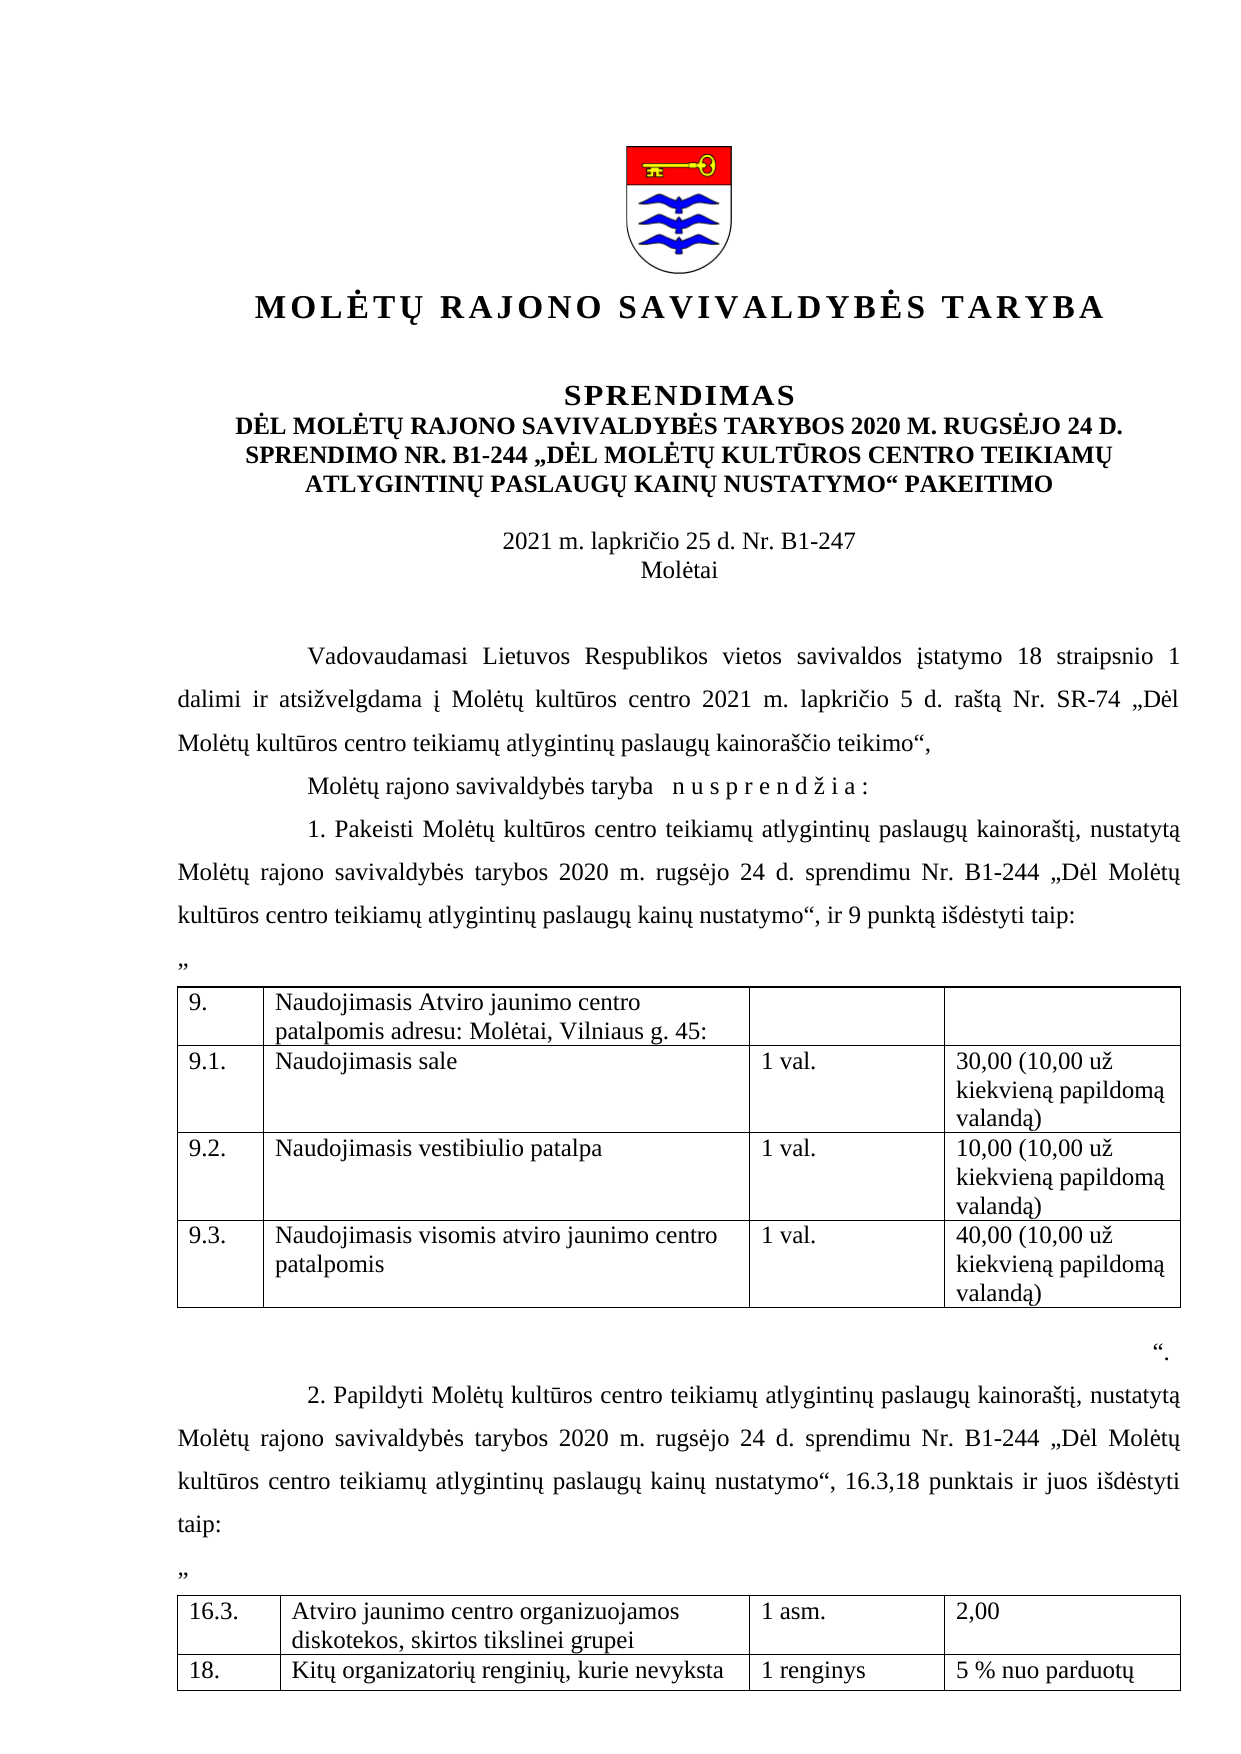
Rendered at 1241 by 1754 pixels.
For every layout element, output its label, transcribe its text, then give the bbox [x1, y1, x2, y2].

table_cell 9.2. [178, 1133, 263, 1219]
table_cell 5 % nuo parduotų [945, 1655, 1180, 1690]
table_header 2,00 [945, 1596, 1180, 1654]
text “. [177, 1337, 1181, 1365]
table_cell 10,00 (10,00 už kiekvieną papildomą valandą) [945, 1133, 1180, 1219]
table_header [945, 988, 1180, 1045]
text Molėtai [177, 555, 1181, 584]
text SPRENDIMAS [177, 378, 1181, 411]
text Molėtų rajono savivaldybės taryba n u s p r e n d ž i a : [177, 771, 1181, 799]
table_cell 9.3. [178, 1221, 263, 1307]
text „ [177, 1552, 1181, 1581]
table_header 9. [178, 988, 263, 1045]
table_header [750, 988, 944, 1045]
table_header 1 asm. [750, 1596, 944, 1654]
text 2021 m. lapkričio 25 d. Nr. B1-247 [177, 526, 1181, 555]
table_header Naudojimasis Atviro jaunimo centro patalpomis adresu: Molėtai, Vilniaus g. 45: [264, 988, 749, 1045]
table_cell 1 val. [750, 1221, 944, 1307]
table_cell 1 val. [750, 1133, 944, 1219]
table_cell 18. [178, 1655, 280, 1690]
text „ [177, 943, 1181, 972]
text 1. Pakeisti Molėtų kultūros centro teikiamų atlygintinų paslaugų kainoraštį, nustatytą Molėtų rajono savivaldybės tarybos 2020 m. rugsėjo 24 d. sprendimu Nr. B1-244 „Dėl Molėtų kultūros centro teikiamų atlygintinų paslaugų kainų nustatymo“, ir 9 punktą išdėstyti taip: [177, 814, 1181, 929]
table_cell 9.1. [178, 1046, 263, 1132]
table_cell 1 val. [750, 1046, 944, 1132]
text Vadovaudamasi Lietuvos Respublikos vietos savivaldos įstatymo 18 straipsnio 1 dalimi ir atsižvelgdama į Molėtų kultūros centro 2021 m. lapkričio 5 d. raštą Nr. SR-74 „Dėl Molėtų kultūros centro teikiamų atlygintinų paslaugų kainoraščio teikimo“, [177, 641, 1181, 756]
table_cell Naudojimasis vestibiulio patalpa [264, 1133, 749, 1219]
text Dėl MOLĖTŲ RAJONO SAVIVALDYBĖS TARYBOS 2020 M. RUGSĖJO 24 D. SPRENDIMO Nr. b1-244 „DĖL MOLĖTŲ KULTŪROS CENTRO TEIKIAMŲ ATLYGINTINŲ PASLAUGŲ KAINŲ NUSTATYMO“ PAKEITIMO [177, 411, 1181, 526]
table_header Atviro jaunimo centro organizuojamos diskotekos, skirtos tikslinei grupei [281, 1596, 749, 1654]
table_cell 40,00 (10,00 už kiekvieną papildomą valandą) [945, 1221, 1180, 1307]
table_cell Kitų organizatorių renginių, kurie nevyksta [281, 1655, 749, 1690]
table_cell Naudojimasis visomis atviro jaunimo centro patalpomis [264, 1221, 749, 1307]
table_cell 1 renginys [750, 1655, 944, 1690]
table_header 16.3. [178, 1596, 280, 1654]
table_cell Naudojimasis sale [264, 1046, 749, 1132]
text Molėtų rajono savivaldybės taryba [177, 287, 1181, 325]
text 2. Papildyti Molėtų kultūros centro teikiamų atlygintinų paslaugų kainoraštį, nustatytą Molėtų rajono savivaldybės tarybos 2020 m. rugsėjo 24 d. sprendimu Nr. B1-244 „Dėl Molėtų kultūros centro teikiamų atlygintinų paslaugų kainų nustatymo“, 16.3,18 punktais ir juos išdėstyti taip: [177, 1380, 1181, 1538]
table_cell 30,00 (10,00 už kiekvieną papildomą valandą) [945, 1046, 1180, 1132]
